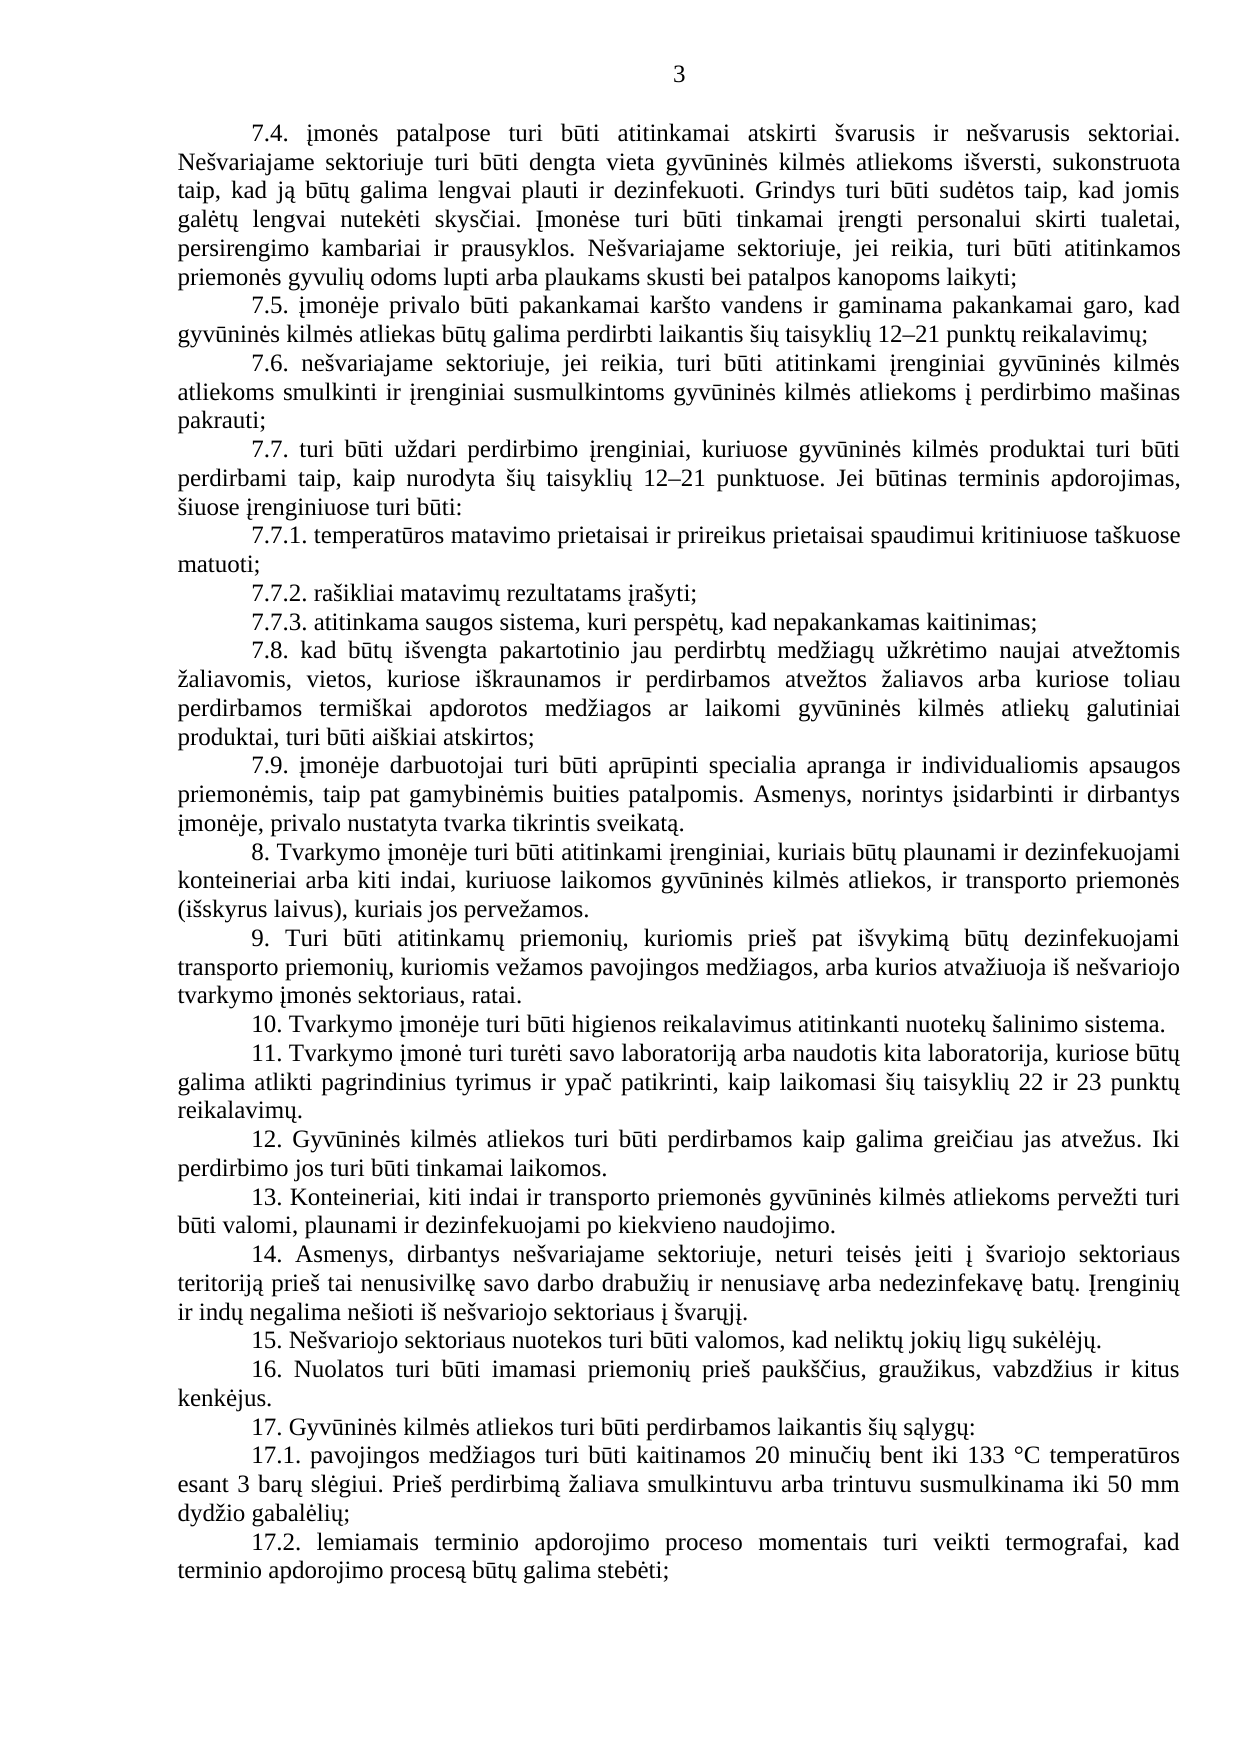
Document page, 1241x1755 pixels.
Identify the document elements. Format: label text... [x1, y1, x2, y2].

text 7.7.2. rašikliai matavimų rezultatams įrašyti; [177, 578, 1181, 607]
text 7.7.3. atitinkama saugos sistema, kuri perspėtų, kad nepakankamas kaitinimas; [177, 607, 1181, 636]
text 10. Tvarkymo įmonėje turi būti higienos reikalavimus atitinkanti nuotekų šalinimo sistema. [177, 1009, 1181, 1038]
text 7.8. kad būtų išvengta pakartotinio jau perdirbtų medžiagų užkrėtimo naujai atvežtomis žaliavomis, vietos, kuriose iškraunamos ir perdirbamos atvežtos žaliavos arba kuriose toliau perdirbamos termiškai apdorotos medžiagos ar laikomi gyvūninės kilmės atliekų galutiniai produktai, turi būti aiškiai atskirtos; [177, 636, 1181, 751]
text 7.7.1. temperatūros matavimo prietaisai ir prireikus prietaisai spaudimui kritiniuose taškuose matuoti; [177, 521, 1181, 578]
text 16. Nuolatos turi būti imamasi priemonių prieš paukščius, graužikus, vabzdžius ir kitus kenkėjus. [177, 1354, 1181, 1412]
text 8. Tvarkymo įmonėje turi būti atitinkami įrenginiai, kuriais būtų plaunami ir dezinfekuojami konteineriai arba kiti indai, kuriuose laikomos gyvūninės kilmės atliekos, ir transporto priemonės (išskyrus laivus), kuriais jos pervežamos. [177, 837, 1181, 923]
text 7.9. įmonėje darbuotojai turi būti aprūpinti specialia apranga ir individualiomis apsaugos priemonėmis, taip pat gamybinėmis buities patalpomis. Asmenys, norintys įsidarbinti ir dirbantys įmonėje, privalo nustatyta tvarka tikrintis sveikatą. [177, 751, 1181, 837]
text 7.6. nešvariajame sektoriuje, jei reikia, turi būti atitinkami įrenginiai gyvūninės kilmės atliekoms smulkinti ir įrenginiai susmulkintoms gyvūninės kilmės atliekoms į perdirbimo mašinas pakrauti; [177, 348, 1181, 434]
text 11. Tvarkymo įmonė turi turėti savo laboratoriją arba naudotis kita laboratorija, kuriose būtų galima atlikti pagrindinius tyrimus ir ypač patikrinti, kaip laikomasi šių taisyklių 22 ir 23 punktų reikalavimų. [177, 1038, 1181, 1124]
text 14. Asmenys, dirbantys nešvariajame sektoriuje, neturi teisės įeiti į švariojo sektoriaus teritoriją prieš tai nenusivilkę savo darbo drabužių ir nenusiavę arba nedezinfekavę batų. Įrenginių ir indų negalima nešioti iš nešvariojo sektoriaus į švarųjį. [177, 1239, 1181, 1326]
text 17. Gyvūninės kilmės atliekos turi būti perdirbamos laikantis šių sąlygų: [177, 1412, 1181, 1441]
text 7.7. turi būti uždari perdirbimo įrenginiai, kuriuose gyvūninės kilmės produktai turi būti perdirbami taip, kaip nurodyta šių taisyklių 12–21 punktuose. Jei būtinas terminis apdorojimas, šiuose įrenginiuose turi būti: [177, 434, 1181, 521]
text 9. Turi būti atitinkamų priemonių, kuriomis prieš pat išvykimą būtų dezinfekuojami transporto priemonių, kuriomis vežamos pavojingos medžiagos, arba kurios atvažiuoja iš nešvariojo tvarkymo įmonės sektoriaus, ratai. [177, 923, 1181, 1009]
text 7.4. įmonės patalpose turi būti atitinkamai atskirti švarusis ir nešvarusis sektoriai. Nešvariajame sektoriuje turi būti dengta vieta gyvūninės kilmės atliekoms išversti, sukonstruota taip, kad ją būtų galima lengvai plauti ir dezinfekuoti. Grindys turi būti sudėtos taip, kad jomis galėtų lengvai nutekėti skysčiai. Įmonėse turi būti tinkamai įrengti personalui skirti tualetai, persirengimo kambariai ir prausyklos. Nešvariajame sektoriuje, jei reikia, turi būti atitinkamos priemonės gyvulių odoms lupti arba plaukams skusti bei patalpos kanopoms laikyti; [177, 118, 1181, 291]
text 7.5. įmonėje privalo būti pakankamai karšto vandens ir gaminama pakankamai garo, kad gyvūninės kilmės atliekas būtų galima perdirbti laikantis šių taisyklių 12–21 punktų reikalavimų; [177, 291, 1181, 348]
text 15. Nešvariojo sektoriaus nuotekos turi būti valomos, kad neliktų jokių ligų sukėlėjų. [177, 1326, 1181, 1354]
text 17.2. lemiamais terminio apdorojimo proceso momentais turi veikti termografai, kad terminio apdorojimo procesą būtų galima stebėti; [177, 1527, 1181, 1584]
text 17.1. pavojingos medžiagos turi būti kaitinamos 20 minučių bent iki 133 °C temperatūros esant 3 barų slėgiui. Prieš perdirbimą žaliava smulkintuvu arba trintuvu susmulkinama iki 50 mm dydžio gabalėlių; [177, 1441, 1181, 1527]
text 13. Konteineriai, kiti indai ir transporto priemonės gyvūninės kilmės atliekoms pervežti turi būti valomi, plaunami ir dezinfekuojami po kiekvieno naudojimo. [177, 1182, 1181, 1239]
text 12. Gyvūninės kilmės atliekos turi būti perdirbamos kaip galima greičiau jas atvežus. Iki perdirbimo jos turi būti tinkamai laikomos. [177, 1124, 1181, 1182]
